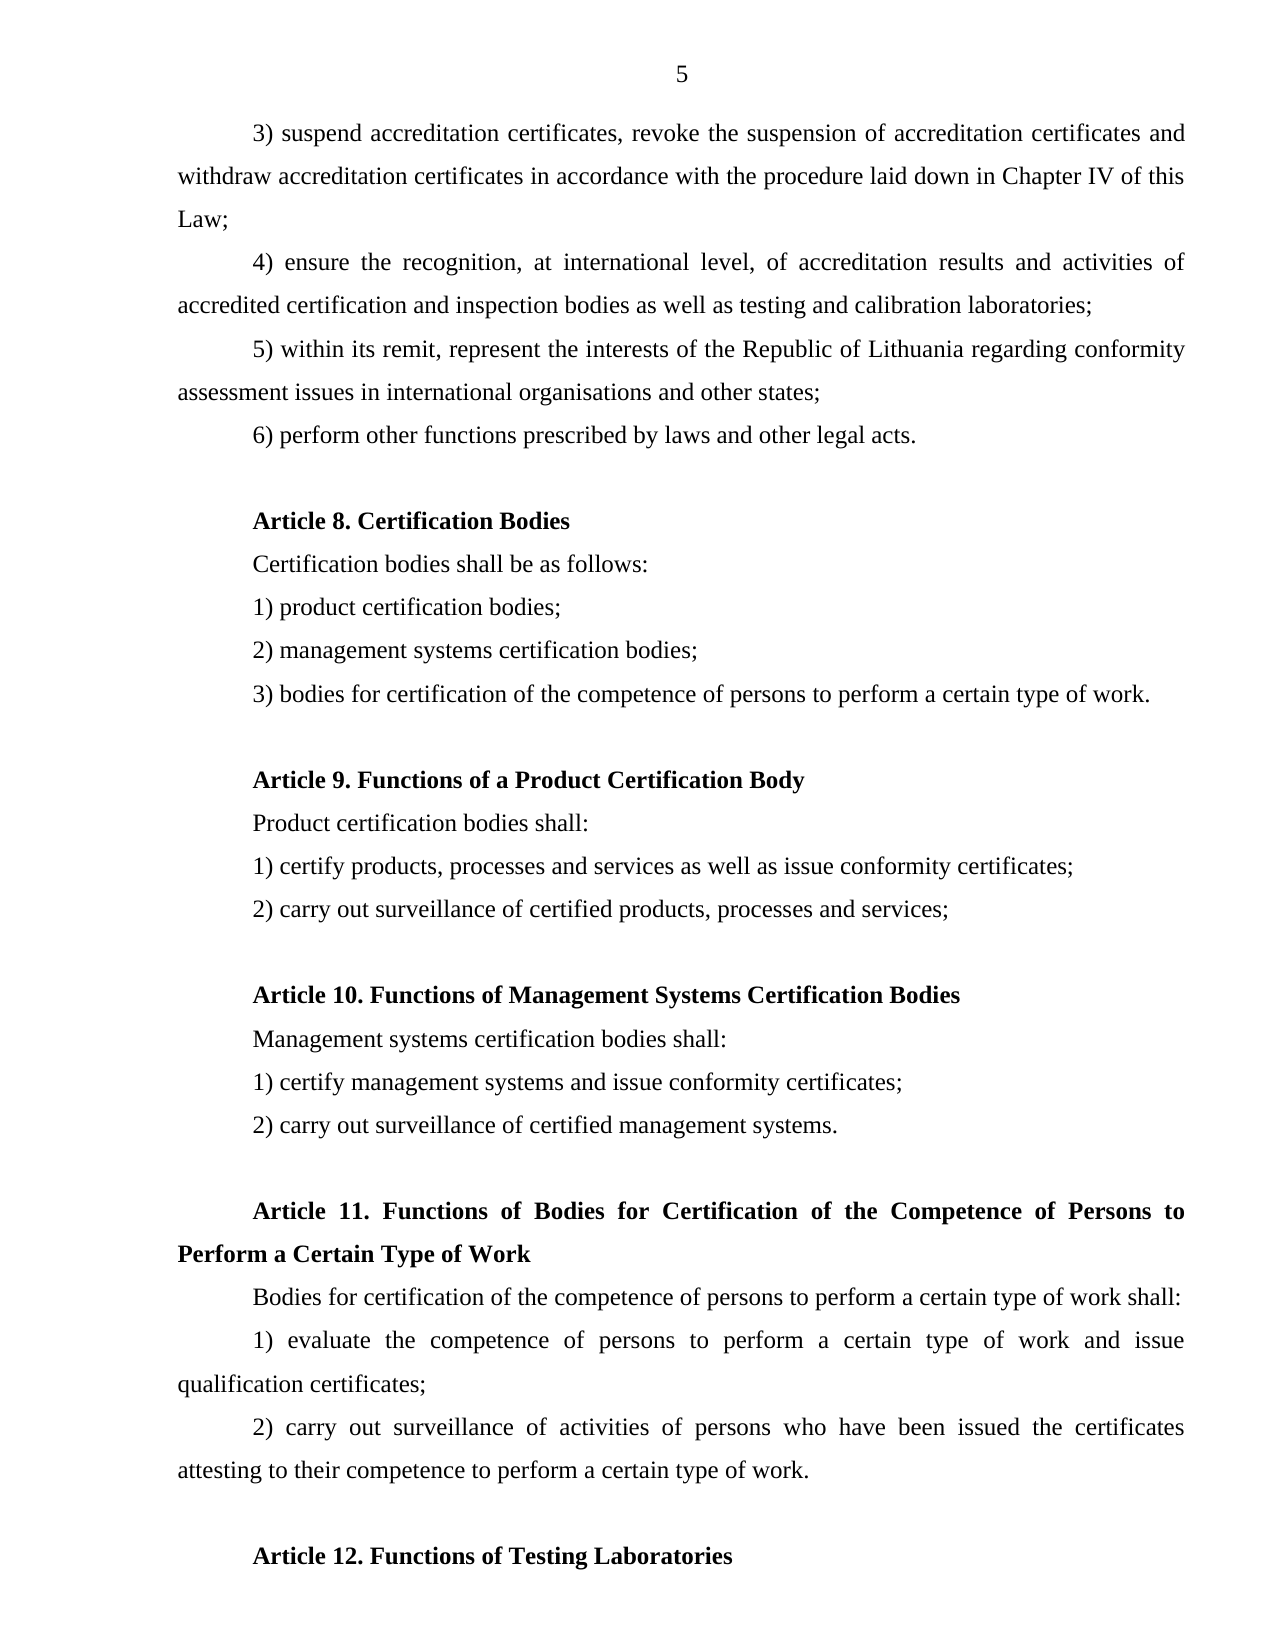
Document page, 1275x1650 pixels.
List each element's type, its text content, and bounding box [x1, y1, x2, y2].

text 1) product certification bodies; [177, 592, 1186, 621]
text Article 9. Functions of a Product Certification Body [177, 765, 1186, 794]
text 2) carry out surveillance of certified management systems. [177, 1110, 1186, 1139]
text 2) carry out surveillance of activities of persons who have been issued the certificates attesting to their competence to perform a certain type of work. [177, 1412, 1186, 1484]
text Certification bodies shall be as follows: [177, 549, 1186, 578]
text Article 12. Functions of Testing Laboratories [177, 1541, 1186, 1570]
text 6) perform other functions prescribed by laws and other legal acts. [177, 420, 1186, 449]
text 1) evaluate the competence of persons to perform a certain type of work and issue qualification certificates; [177, 1326, 1186, 1397]
text Bodies for certification of the competence of persons to perform a certain type of work shall: [177, 1282, 1186, 1311]
text 1) certify products, processes and services as well as issue conformity certificates; [177, 851, 1186, 880]
text 4) ensure the recognition, at international level, of accreditation results and activities of accredited certification and inspection bodies as well as testing and calibration laboratories; [177, 247, 1186, 319]
text 1) certify management systems and issue conformity certificates; [177, 1067, 1186, 1096]
text Article 8. Certification Bodies [177, 506, 1186, 535]
text 5) within its remit, represent the interests of the Republic of Lithuania regarding conformity assessment issues in international organisations and other states; [177, 334, 1186, 406]
text Article 10. Functions of Management Systems Certification Bodies [177, 981, 1186, 1009]
text Management systems certification bodies shall: [177, 1024, 1186, 1052]
text Article 11. Functions of Bodies for Certification of the Competence of Persons to Perform a Certain Type of Work [177, 1196, 1186, 1268]
text 2) management systems certification bodies; [177, 636, 1186, 664]
text 3) bodies for certification of the competence of persons to perform a certain type of work. [177, 679, 1186, 707]
text 3) suspend accreditation certificates, revoke the suspension of accreditation certificates and withdraw accreditation certificates in accordance with the procedure laid down in Chapter IV of this Law; [177, 118, 1186, 233]
text Product certification bodies shall: [177, 808, 1186, 837]
text 2) carry out surveillance of certified products, processes and services; [177, 894, 1186, 923]
